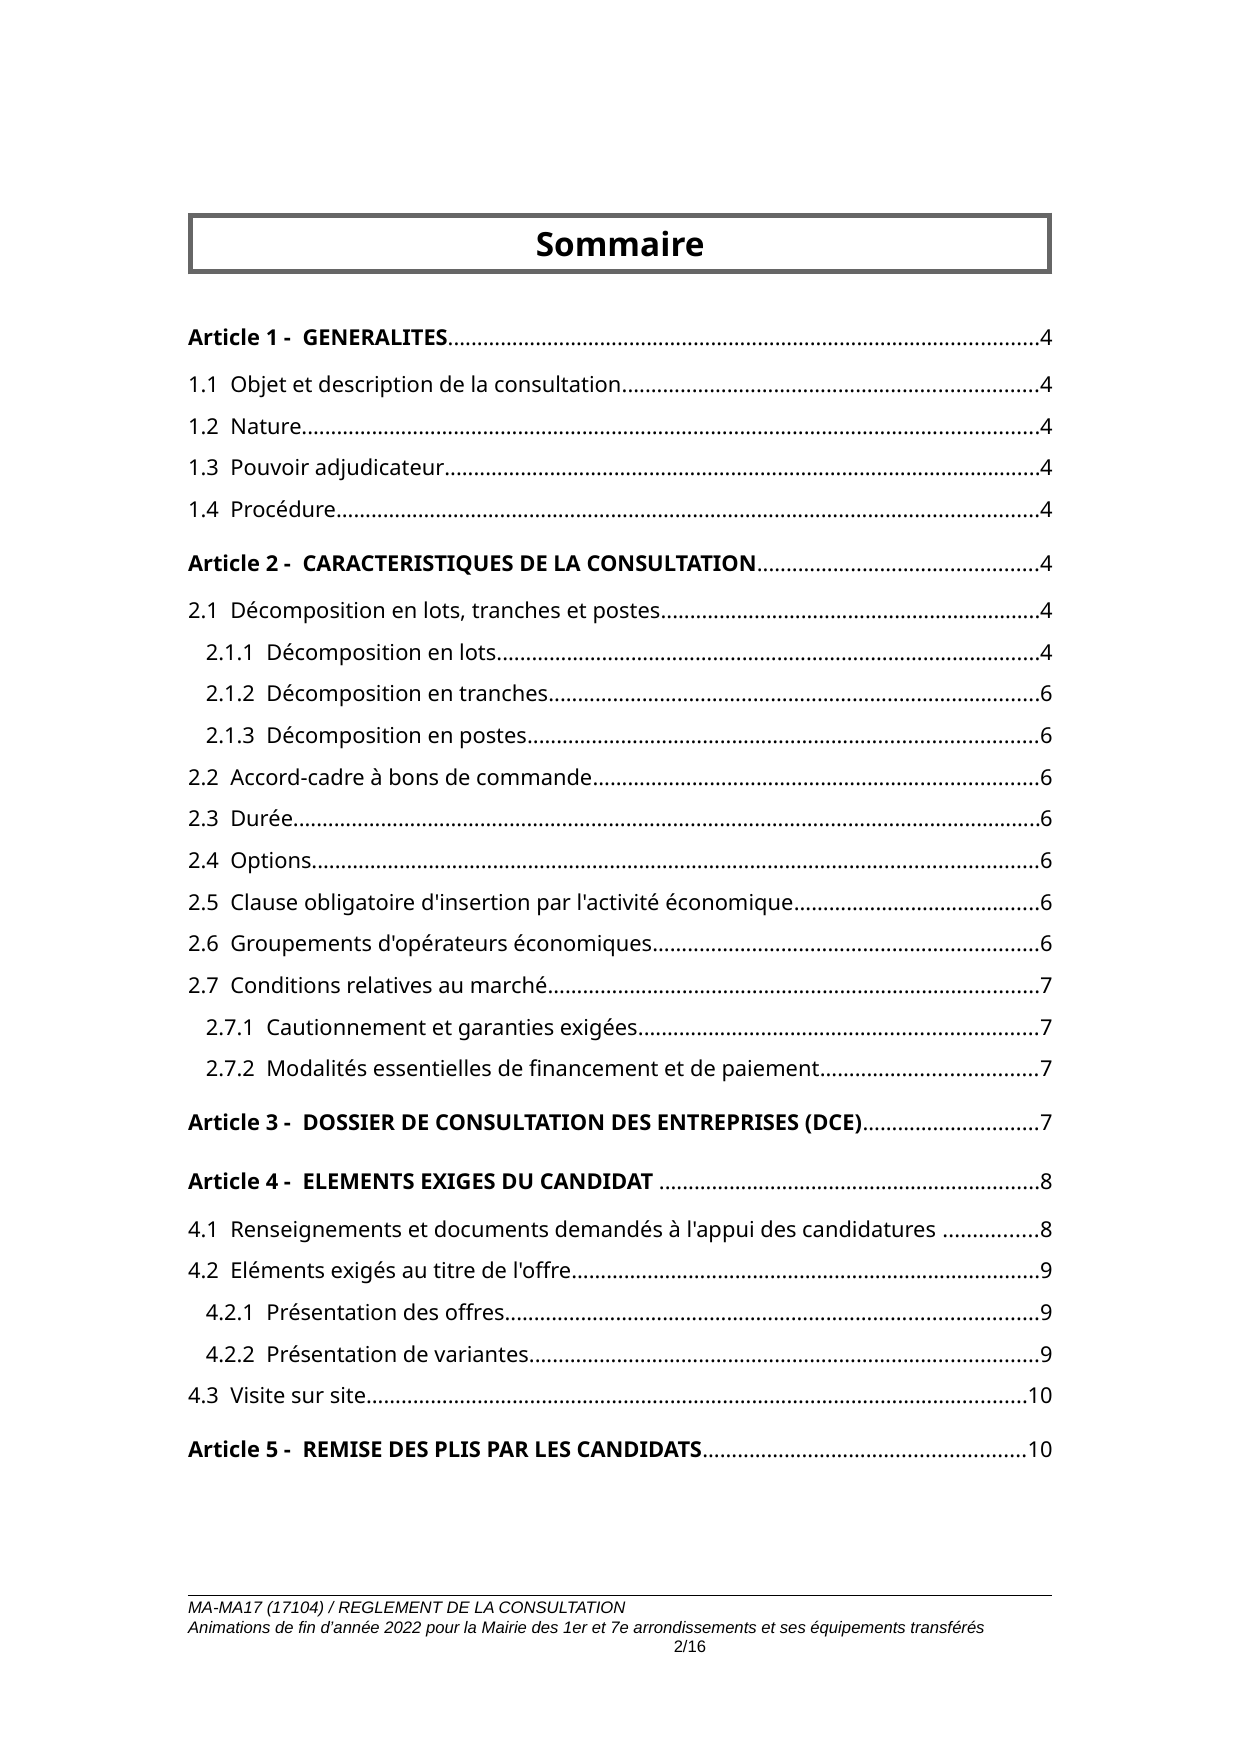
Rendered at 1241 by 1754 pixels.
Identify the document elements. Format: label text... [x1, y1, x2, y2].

text 2.1.2 Décomposition en tranches 6 [206, 678, 1052, 708]
text 1.1 Objet et description de la consultation 4 [188, 369, 1052, 399]
subtitle Sommaire [193, 218, 1047, 269]
text 2.3 Durée 6 [188, 803, 1052, 833]
text 2.7.1 Cautionnement et garanties exigées 7 [206, 1012, 1052, 1041]
text 2.1.1 Décomposition en lots 4 [206, 637, 1052, 666]
text 4.3 Visite sur site 10 [188, 1380, 1052, 1410]
text 2.1.3 Décomposition en postes 6 [206, 720, 1052, 750]
text 2.6 Groupements d'opérateurs économiques 6 [188, 928, 1052, 958]
text 2.7 Conditions relatives au marché 7 [188, 970, 1052, 1000]
text Article 4 - ELEMENTS EXIGES DU CANDIDAT 8 [188, 1166, 1052, 1196]
text Article 2 - CARACTERISTIQUES DE LA CONSULTATION 4 [188, 547, 1052, 577]
text 2.5 Clause obligatoire d'insertion par l'activité économique 6 [188, 887, 1052, 916]
text 2.1 Décomposition en lots, tranches et postes 4 [188, 595, 1052, 625]
text 1.2 Nature 4 [188, 411, 1052, 441]
text 4.1 Renseignements et documents demandés à l'appui des candidatures 8 [188, 1213, 1052, 1243]
text 2.2 Accord-cadre à bons de commande 6 [188, 762, 1052, 791]
text 4.2.1 Présentation des offres 9 [206, 1297, 1052, 1327]
text 1.3 Pouvoir adjudicateur 4 [188, 452, 1052, 482]
text 4.2 Eléments exigés au titre de l'offre 9 [188, 1255, 1052, 1285]
text 1.4 Procédure 4 [188, 494, 1052, 524]
text 2.4 Options 6 [188, 845, 1052, 875]
text 4.2.2 Présentation de variantes 9 [206, 1338, 1052, 1368]
text Article 3 - DOSSIER DE CONSULTATION DES ENTREPRISES (DCE) 7 [188, 1107, 1052, 1137]
text Article 1 - GENERALITES 4 [188, 322, 1052, 351]
text Article 5 - REMISE DES PLIS PAR LES CANDIDATS 10 [188, 1434, 1052, 1463]
text 2.7.2 Modalités essentielles de financement et de paiement 7 [206, 1053, 1052, 1083]
